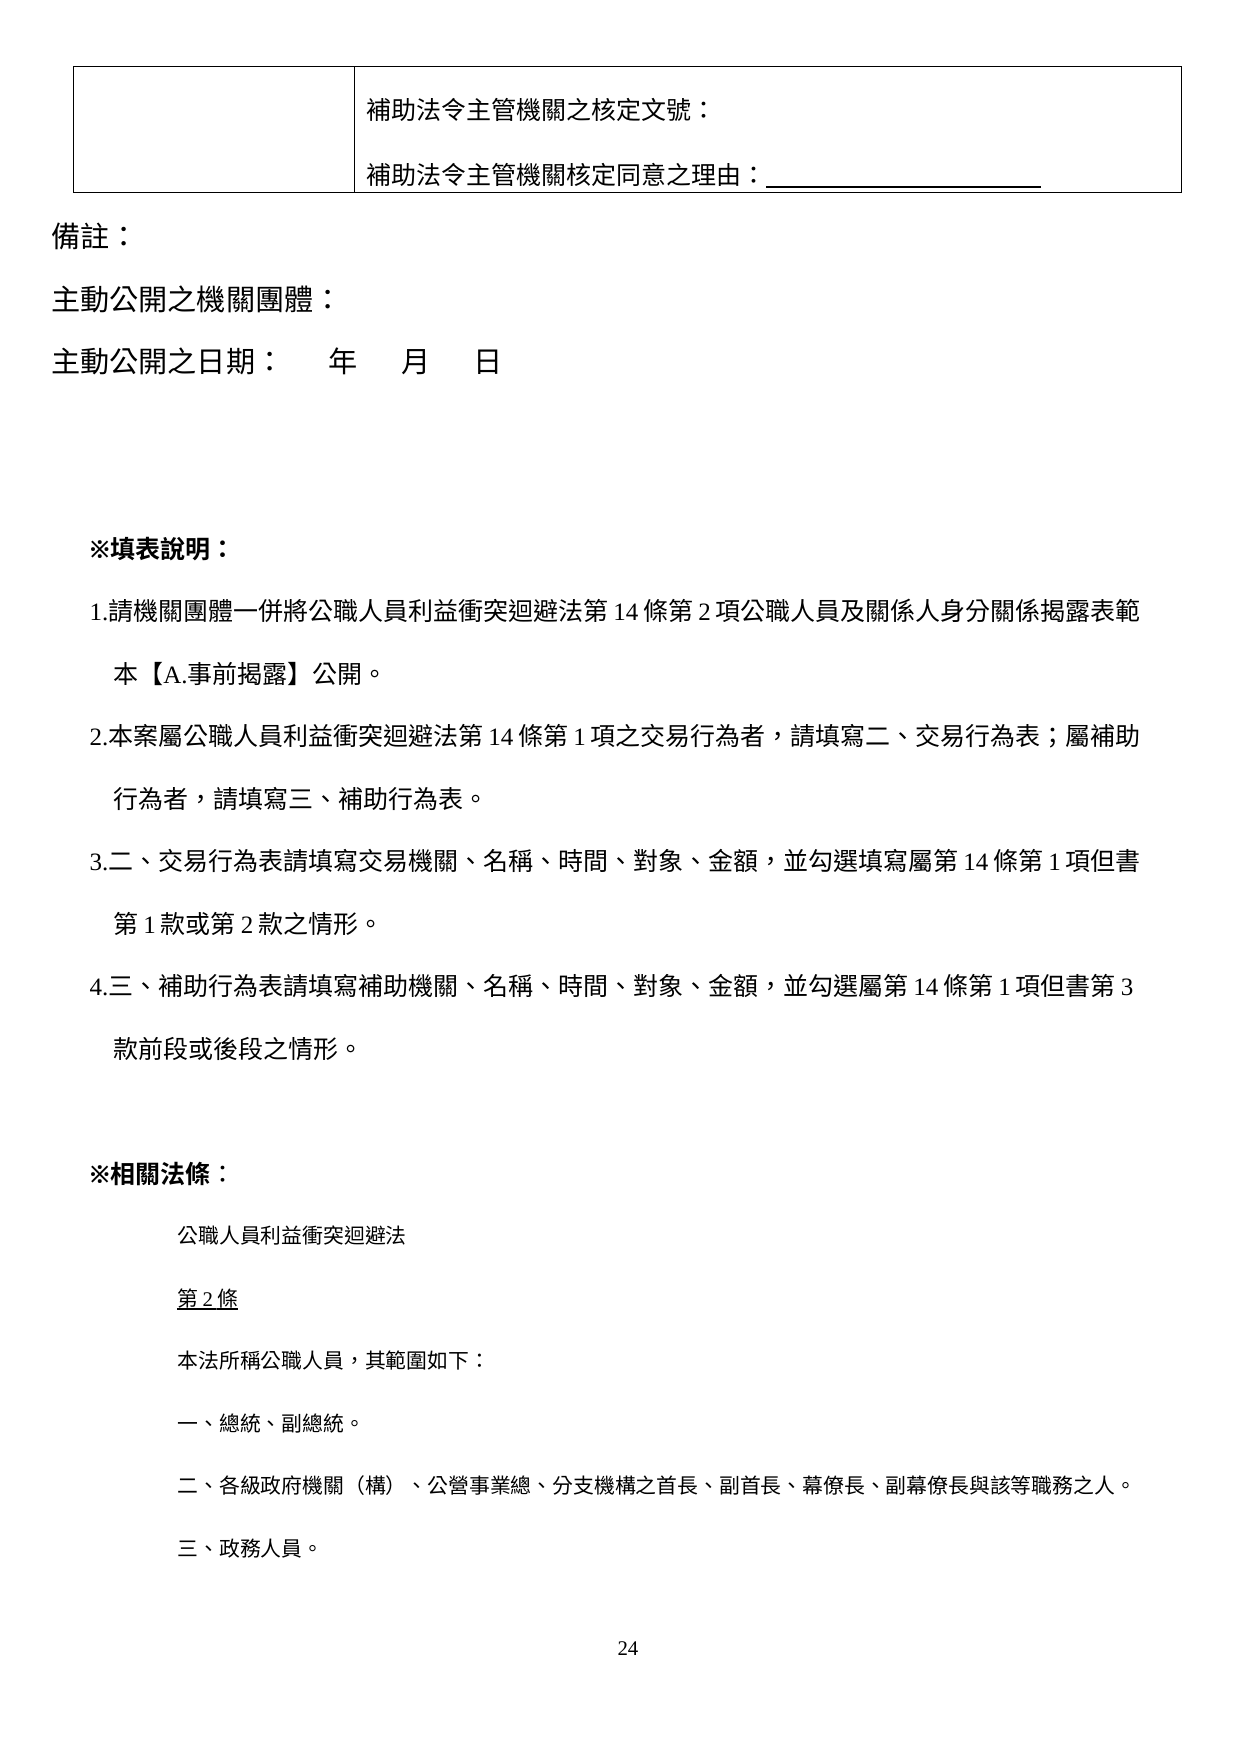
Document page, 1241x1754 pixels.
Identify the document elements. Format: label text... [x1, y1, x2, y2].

text 1.請機關團體一併將公職人員利益衝突迴避法第14條第2項公職人員及關係人身分關係揭露表範本【A.事前揭露】公開。 [89, 568, 1155, 693]
text 4.三、補助行為表請填寫補助機關、名稱、時間、對象、金額，並勾選屬第14條第1項但書第3款前段或後段之情形。 [89, 943, 1155, 1068]
text 主動公開之機關團體： [39, 256, 1240, 318]
table_cell 補助法令主管機關之核定文號： 補助法令主管機關核定同意之理由： [355, 67, 1181, 192]
text 備註： [39, 193, 1240, 256]
text 三、政務人員。 [177, 1506, 1167, 1568]
text 2.本案屬公職人員利益衝突迴避法第14條第1項之交易行為者，請填寫二、交易行為表；屬補助行為者，請填寫三、補助行為表。 [89, 693, 1155, 818]
text 一、總統、副總統。 [177, 1381, 1167, 1443]
text 3.二、交易行為表請填寫交易機關、名稱、時間、對象、金額，並勾選填寫屬第14條第1項但書第1款或第2款之情形。 [89, 818, 1155, 943]
table_cell [74, 67, 354, 192]
text 本法所稱公職人員，其範圍如下： [177, 1318, 1167, 1381]
text ※相關法條： [81, 1131, 1240, 1193]
text ※填表說明： [81, 506, 1167, 568]
text 公職人員利益衝突迴避法 [177, 1193, 1167, 1256]
text 二、各級政府機關（構）、公營事業總、分支機構之首長、副首長、幕僚長、副幕僚長與該等職務之人。 [177, 1443, 1167, 1506]
text 第2條 [177, 1256, 1167, 1318]
text 主動公開之日期： 年 月 日 [39, 318, 1240, 381]
